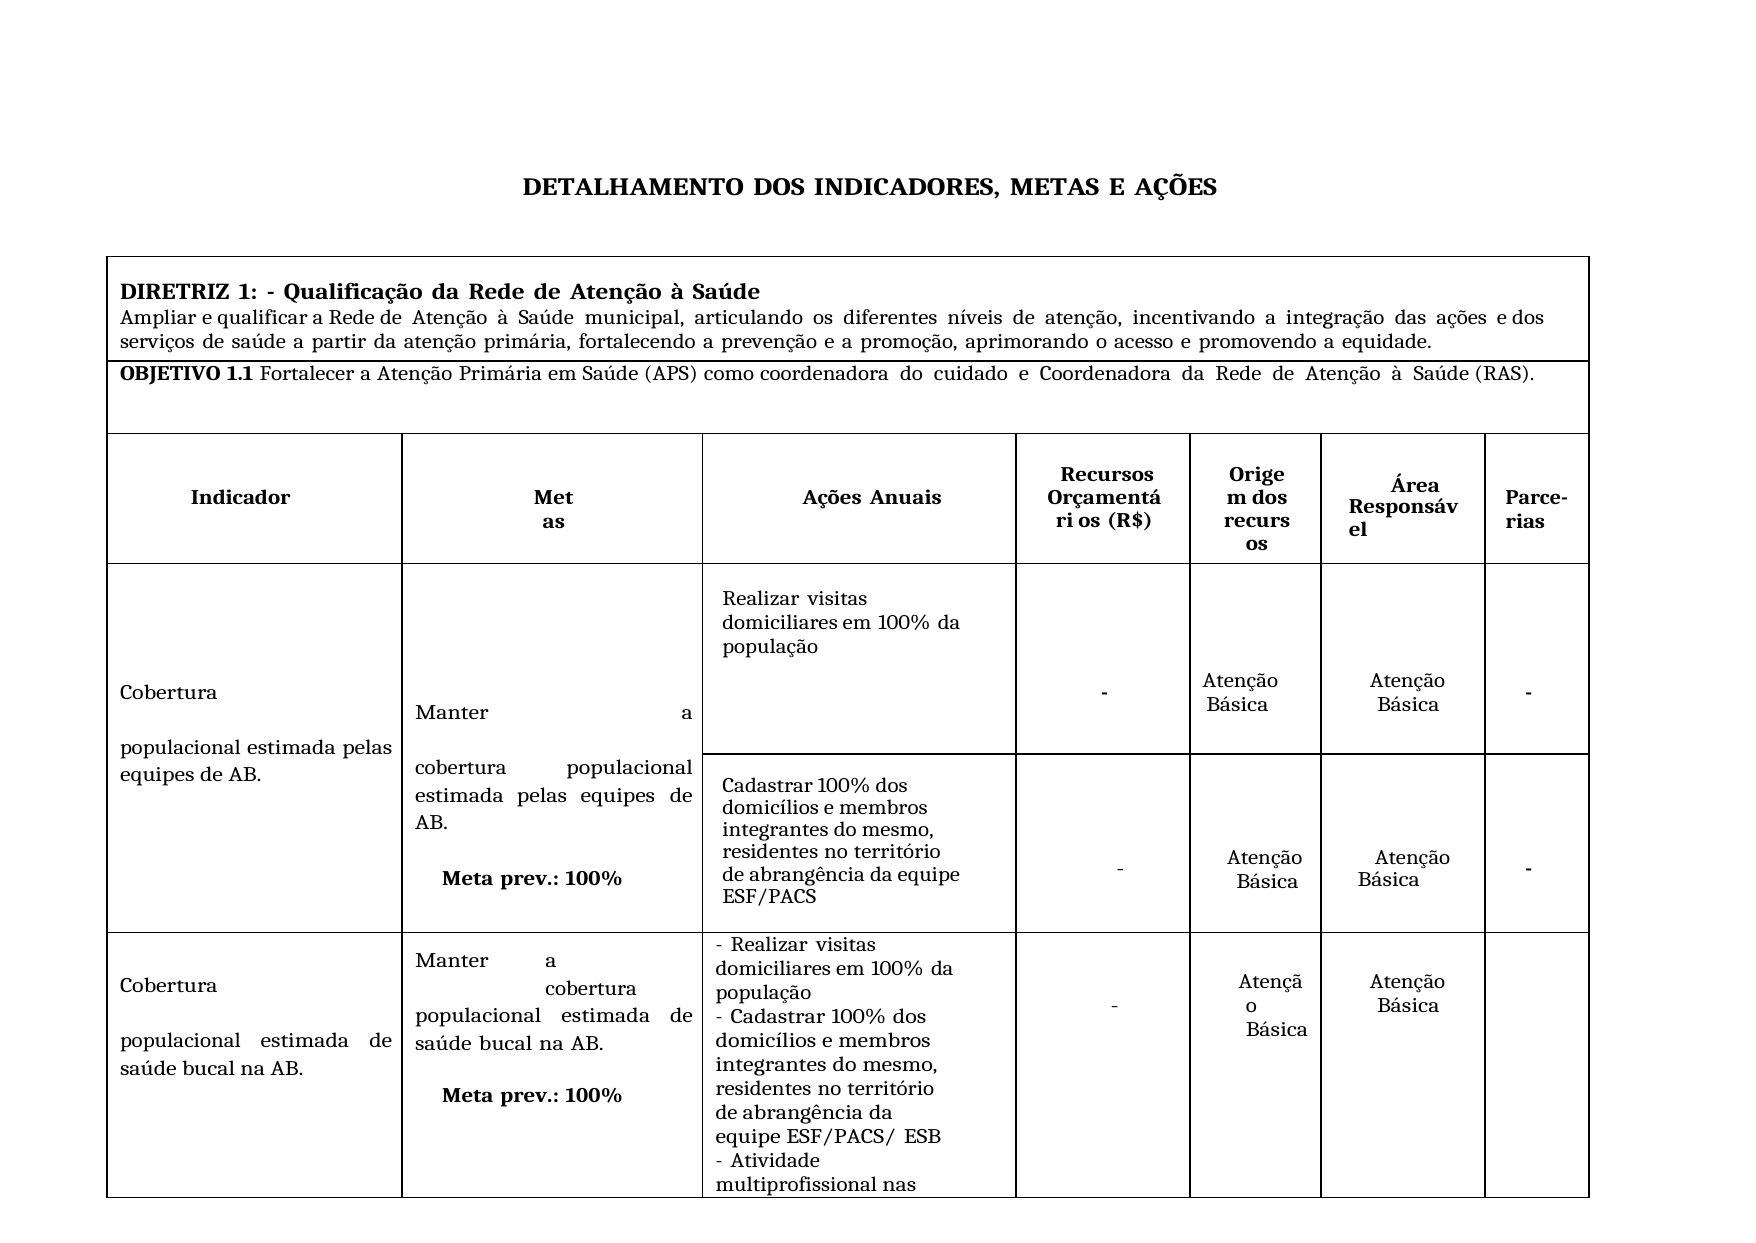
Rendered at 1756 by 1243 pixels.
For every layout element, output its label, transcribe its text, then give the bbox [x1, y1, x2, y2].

table_cell - [1486, 564, 1588, 753]
table_cell Metas [403, 434, 702, 562]
table_cell Atenção Básica [1322, 564, 1484, 753]
table_cell Manter a cobertura populacional estimada de saúde bucal na AB. Meta prev.: 100% [403, 933, 702, 1196]
table_cell Realizar visitas domiciliares em 100% da população [703, 564, 1015, 753]
table_cell Área Responsável [1322, 434, 1484, 562]
table_cell Indicador [108, 434, 401, 562]
table_cell [1486, 933, 1588, 1196]
table_cell - [1486, 755, 1588, 931]
subtitle DETALHAMENTO DOS INDICADORES, METAS E AÇÕES [508, 172, 1231, 201]
table_cell Atenção Básica [1191, 755, 1320, 931]
table_cell Realizar visitas domiciliares em 100% da população Cadastrar 100% dos domicílios e membros integrantes do mesmo, residentes no território de abrangência da equipe ESF/PACS/ ESB Atividade multiprofissional nas [703, 933, 1015, 1196]
table_cell Ações Anuais [703, 434, 1015, 562]
table_cell Atenção Básica [1191, 564, 1320, 753]
table_cell Recursos Orçamentári os (R$) [1017, 434, 1189, 562]
table_cell Cadastrar 100% dos domicílios e membros integrantes do mesmo, residentes no território de abrangência da equipe ESF/PACS [703, 755, 1015, 931]
table_cell Parce- rias [1486, 434, 1588, 562]
table_cell - [1017, 755, 1189, 931]
table_header DIRETRIZ 1: - Qualificação da Rede de Atenção à Saúde Ampliar e qualificar a Rede de Atenção à Saúde municipal, articulando os diferentes níveis de atenção, incentivando a integração das ações e dos serviços de saúde a partir da atenção primária, fortalecendo a prevenção e a promoção, aprimorando o acesso e promovendo a equidade. [108, 257, 1588, 360]
table_cell Cobertura populacional estimada pelas equipes de AB. [108, 564, 401, 931]
table_cell Atenção Básica [1191, 933, 1320, 1196]
table_cell Cobertura populacional estimada de saúde bucal na AB. [108, 933, 401, 1196]
table_cell OBJETIVO 1.1 Fortalecer a Atenção Primária em Saúde (APS) como coordenadora do cuidado e Coordenadora da Rede de Atenção à Saúde (RAS). [108, 362, 1588, 432]
table_cell - [1017, 933, 1189, 1196]
table_cell Atenção Básica [1322, 755, 1484, 931]
table_cell Manter a cobertura populacional estimada pelas equipes de AB. Meta prev.: 100% [403, 564, 702, 931]
table_cell - [1017, 564, 1189, 753]
table_cell Atenção Básica [1322, 933, 1484, 1196]
table_cell Origem dos recursos [1191, 434, 1320, 562]
